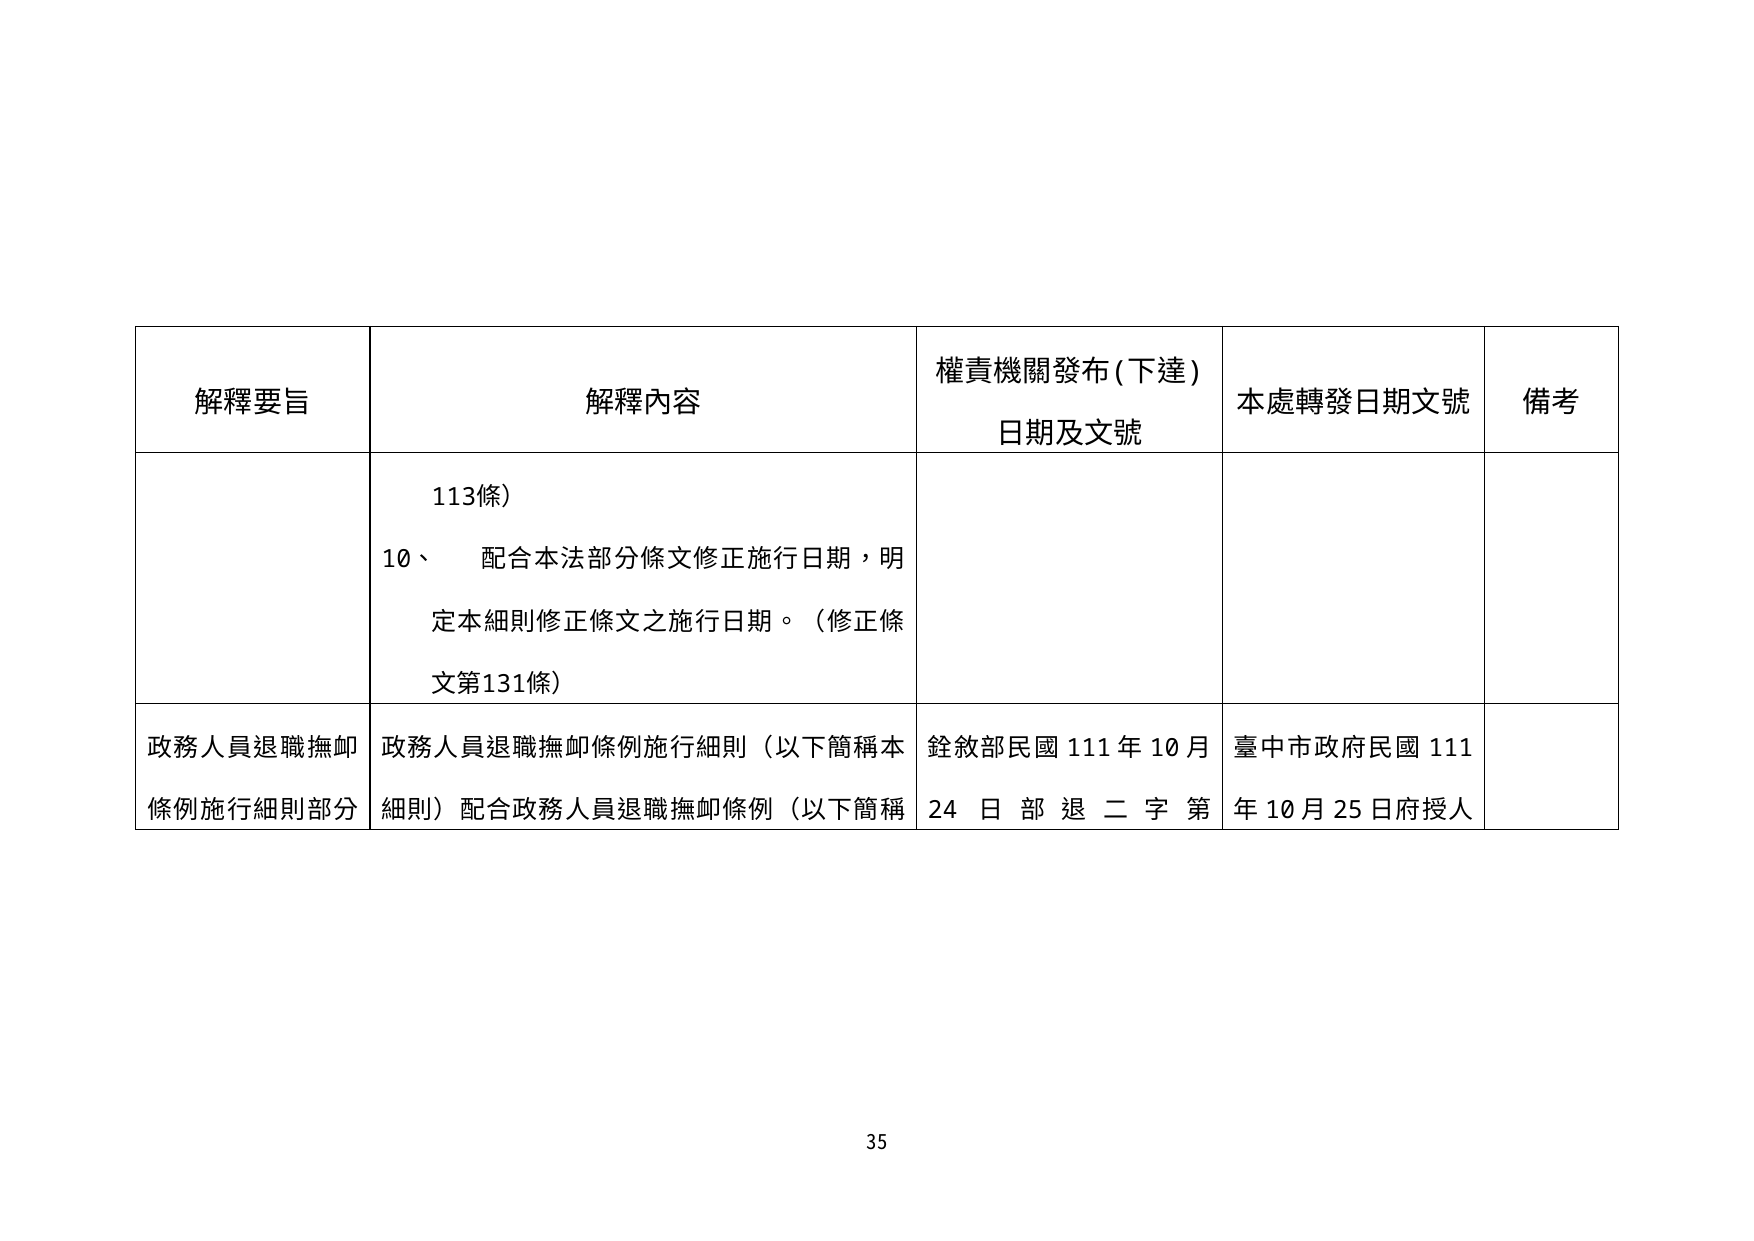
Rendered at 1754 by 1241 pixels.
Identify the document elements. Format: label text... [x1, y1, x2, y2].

table_cell [1485, 704, 1618, 829]
table_cell 政務人員退職撫卹條例施行細則部分 [136, 704, 369, 829]
table_cell [1223, 453, 1484, 703]
table_cell [917, 453, 1222, 703]
table_cell 公務人員退休資遣撫卹法施行細則（以下簡稱本細則）配合公務人員退休資遣撫卹法（以下簡稱本法）修正及實務作業需要，修正部分條文，本次修正重點如下: 配合本法第7條修正增訂公務人員繳付公務人員退休撫卹基金之費用，不計入繳付年度薪資收入課稅之規定，明定不計入薪資收入課稅之適用範圍。（修正條文第7條之1） 增訂當事人無繼續任職意願時，服務機關得依其意願不進行命令退休之職業重建服務程序。（修正條文第18條） 增訂平均俸（薪）額及減額月退休金於計算年數時，遇有畸零日數之計算方式。（修正條文第27條、第31條） 為符合本法第34條第3項所定本法公布施行前支領或兼領月退休金人員應發給一次補償金餘額之規定，刪除現行條文第33條第7項。（修正條文第33條） 配合公務員懲戒委員會更名為懲戒法院，將「公務員懲戒委員會」修正為「懲戒法院」。（修正條文第40條、第45條及第55條） 本法第45條第4項所定遺族不得請領遺屬年金之限制範圍，增訂排除依勞工退休金條例請領月退休金者。（修正條文第59條） 配合本法第67條修正退休公務人員或遺族所領月退休金、月撫卹金或遺屬年金給付金額之調整機制，修正相關規定。（修正條文第103條） 參照司法院釋字第782號解釋意旨，修正本法第77條第1項第1款所定退休公務人員再任有給職務之適用範圍，刪除受委託行使公權力之團體、個人所僱用，或承攬政府業務之團體、個人所僱用之職務。（修正條文第109條） 配合本法第77條刪除第1項第3款規定，刪除現行條文第113條規定。（修正條文第113條） 配合本法部分條文修正施行日期，明定本細則修正條文之施行日期。（修正條文第131條） [371, 453, 916, 703]
table_cell [136, 453, 369, 703]
table_cell 銓敘部民國111年10月24日部退二字第 [917, 704, 1222, 829]
table_header 解釋要旨 [136, 327, 369, 452]
table_header 權責機關發布(下達) 日期及文號 [917, 327, 1222, 452]
table_header 備考 [1485, 327, 1618, 452]
table_header 解釋內容 [371, 327, 916, 452]
table_cell 政務人員退職撫卹條例施行細則（以下簡稱本細則）配合政務人員退職撫卹條例（以下簡稱 [371, 704, 916, 829]
table_cell [1485, 453, 1618, 703]
table_header 本處轉發日期文號 [1223, 327, 1484, 452]
table_cell 臺中市政府民國111年10月25日府授人 [1223, 704, 1484, 829]
